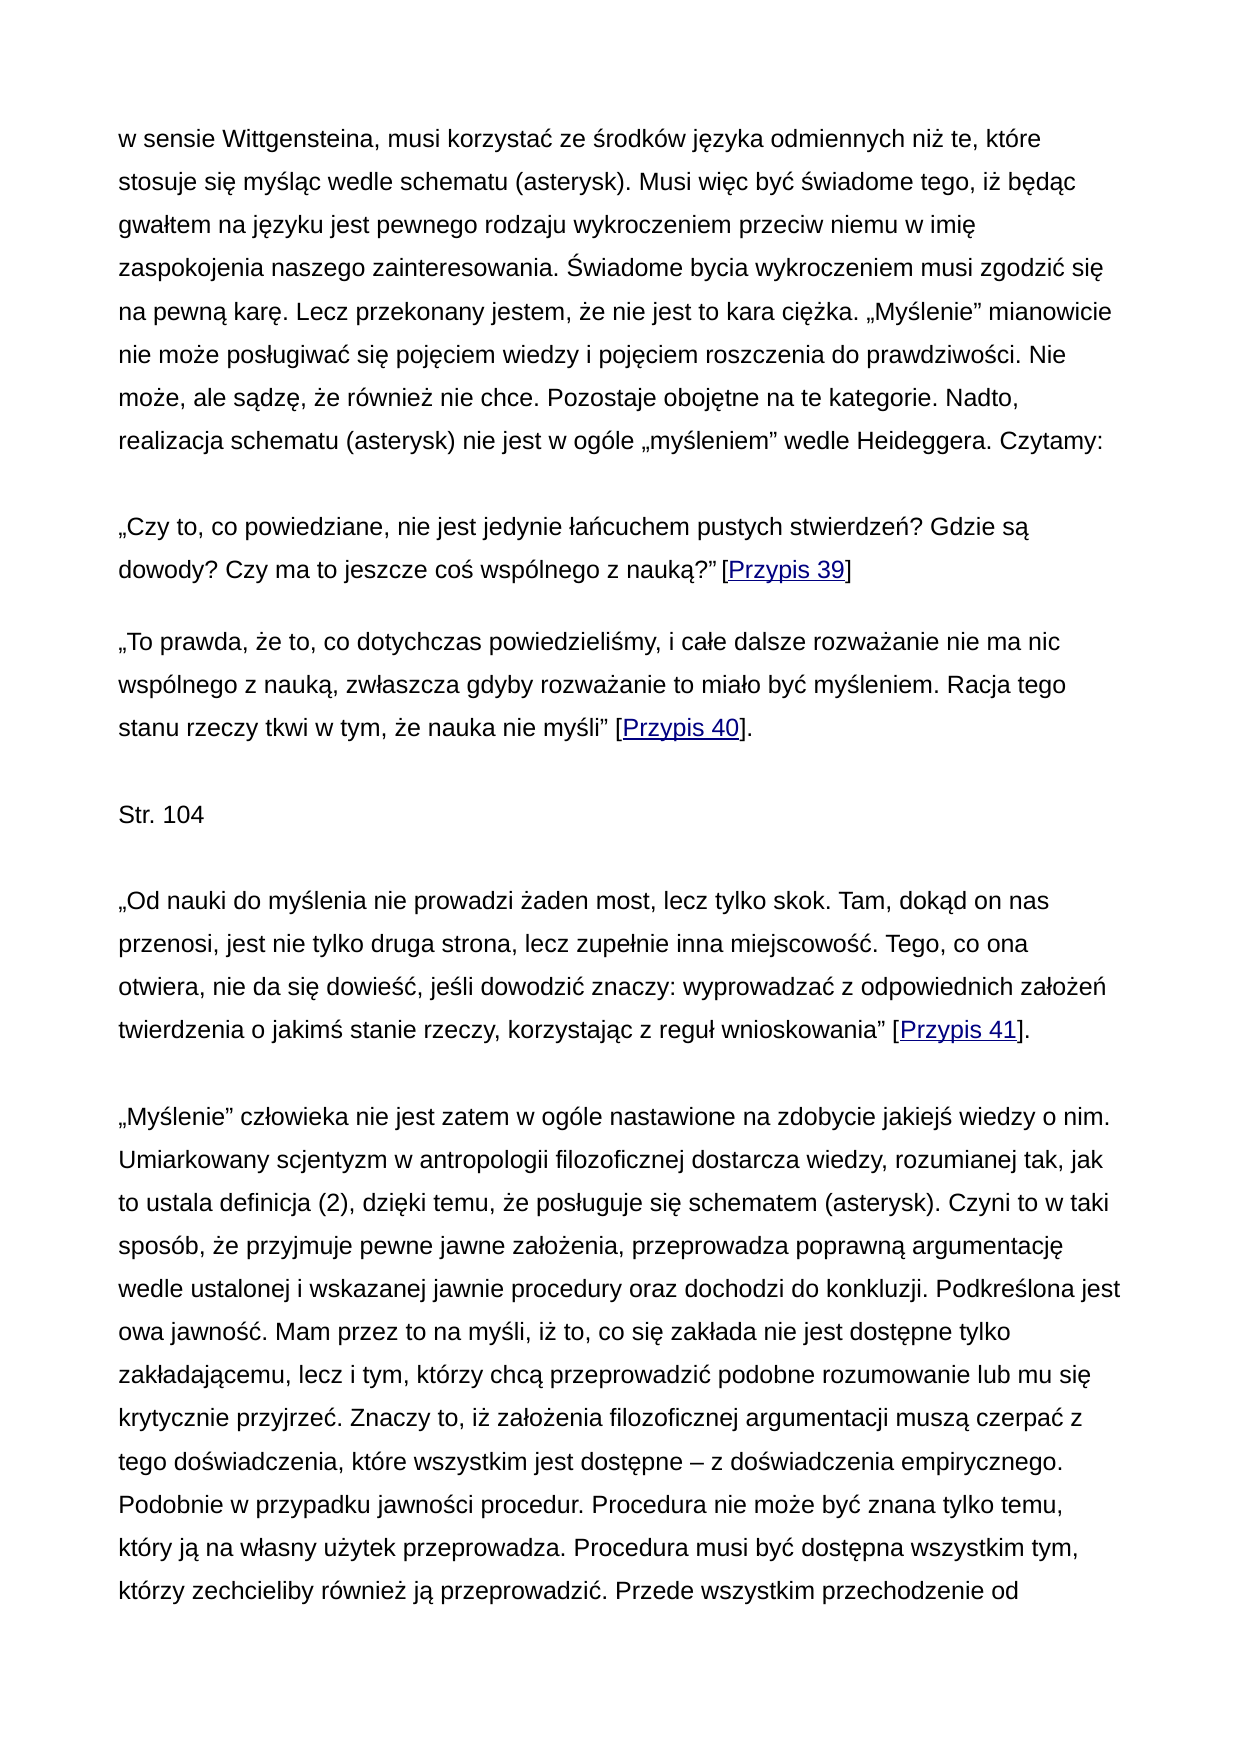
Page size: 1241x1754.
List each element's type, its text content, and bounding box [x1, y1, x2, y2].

text Str. 104 [118, 800, 1122, 828]
text „To prawda, że to, co dotychczas powiedzieliśmy, i całe dalsze rozważanie nie ma nic wspólnego z nauką, zwłaszcza gdyby rozważanie to miało być myśleniem. Racja tego stanu rzeczy tkwi w tym, że nauka nie myśli” [Przypis 40]. [118, 627, 1122, 742]
text „Od nauki do myślenia nie prowadzi żaden most, lecz tylko skok. Tam, dokąd on nas przenosi, jest nie tylko druga strona, lecz zupełnie inna miejscowość. Tego, co ona otwiera, nie da się dowieść, jeśli dowodzić znaczy: wyprowadzać z odpowiednich założeń twierdzenia o jakimś stanie rzeczy, korzystając z reguł wnioskowania” [Przypis 41]. [118, 886, 1122, 1044]
text „Myślenie” człowieka nie jest zatem w ogóle nastawione na zdobycie jakiejś wiedzy o nim. Umiarkowany scjentyzm w antropologii filozoficznej dostarcza wiedzy, rozumianej tak, jak to ustala definicja (2), dzięki temu, że posługuje się schematem (asterysk). Czyni to w taki sposób, że przyjmuje pewne jawne założenia, przeprowadza poprawną argumentację wedle ustalonej i wskazanej jawnie procedury oraz dochodzi do konkluzji. Podkreślona jest owa jawność. Mam przez to na myśli, iż to, co się zakłada nie jest dostępne tylko zakładającemu, lecz i tym, którzy chcą przeprowadzić podobne rozumowanie lub mu się krytycznie przyjrzeć. Znaczy to, iż założenia filozoficznej argumentacji muszą czerpać z tego doświadczenia, które wszystkim jest dostępne – z doświadczenia empirycznego. [118, 1102, 1122, 1475]
text Podobnie w przypadku jawności procedur. Procedura nie może być znana tylko temu, który ją na własny użytek przeprowadza. Procedura musi być dostępna wszystkim tym, którzy zechcieliby również ją przeprowadzić. Przede wszystkim przechodzenie od [118, 1490, 1122, 1605]
text „Czy to, co powiedziane, nie jest jedynie łańcuchem pustych stwierdzeń? Gdzie są dowody? Czy ma to jeszcze coś wspólnego z nauką?” [Przypis 39] [118, 512, 1122, 584]
text w sensie Wittgensteina, musi korzystać ze środków języka odmiennych niż te, które stosuje się myśląc wedle schematu (asterysk). Musi więc być świadome tego, iż będąc gwałtem na języku jest pewnego rodzaju wykroczeniem przeciw niemu w imię zaspokojenia naszego zainteresowania. Świadome bycia wykroczeniem musi zgodzić się na pewną karę. Lecz przekonany jestem, że nie jest to kara ciężka. „Myślenie” mianowicie nie może posługiwać się pojęciem wiedzy i pojęciem roszczenia do prawdziwości. Nie może, ale sądzę, że również nie chce. Pozostaje obojętne na te kategorie. Nadto, realizacja schematu (asterysk) nie jest w ogóle „myśleniem” wedle Heideggera. Czytamy: [118, 124, 1122, 455]
